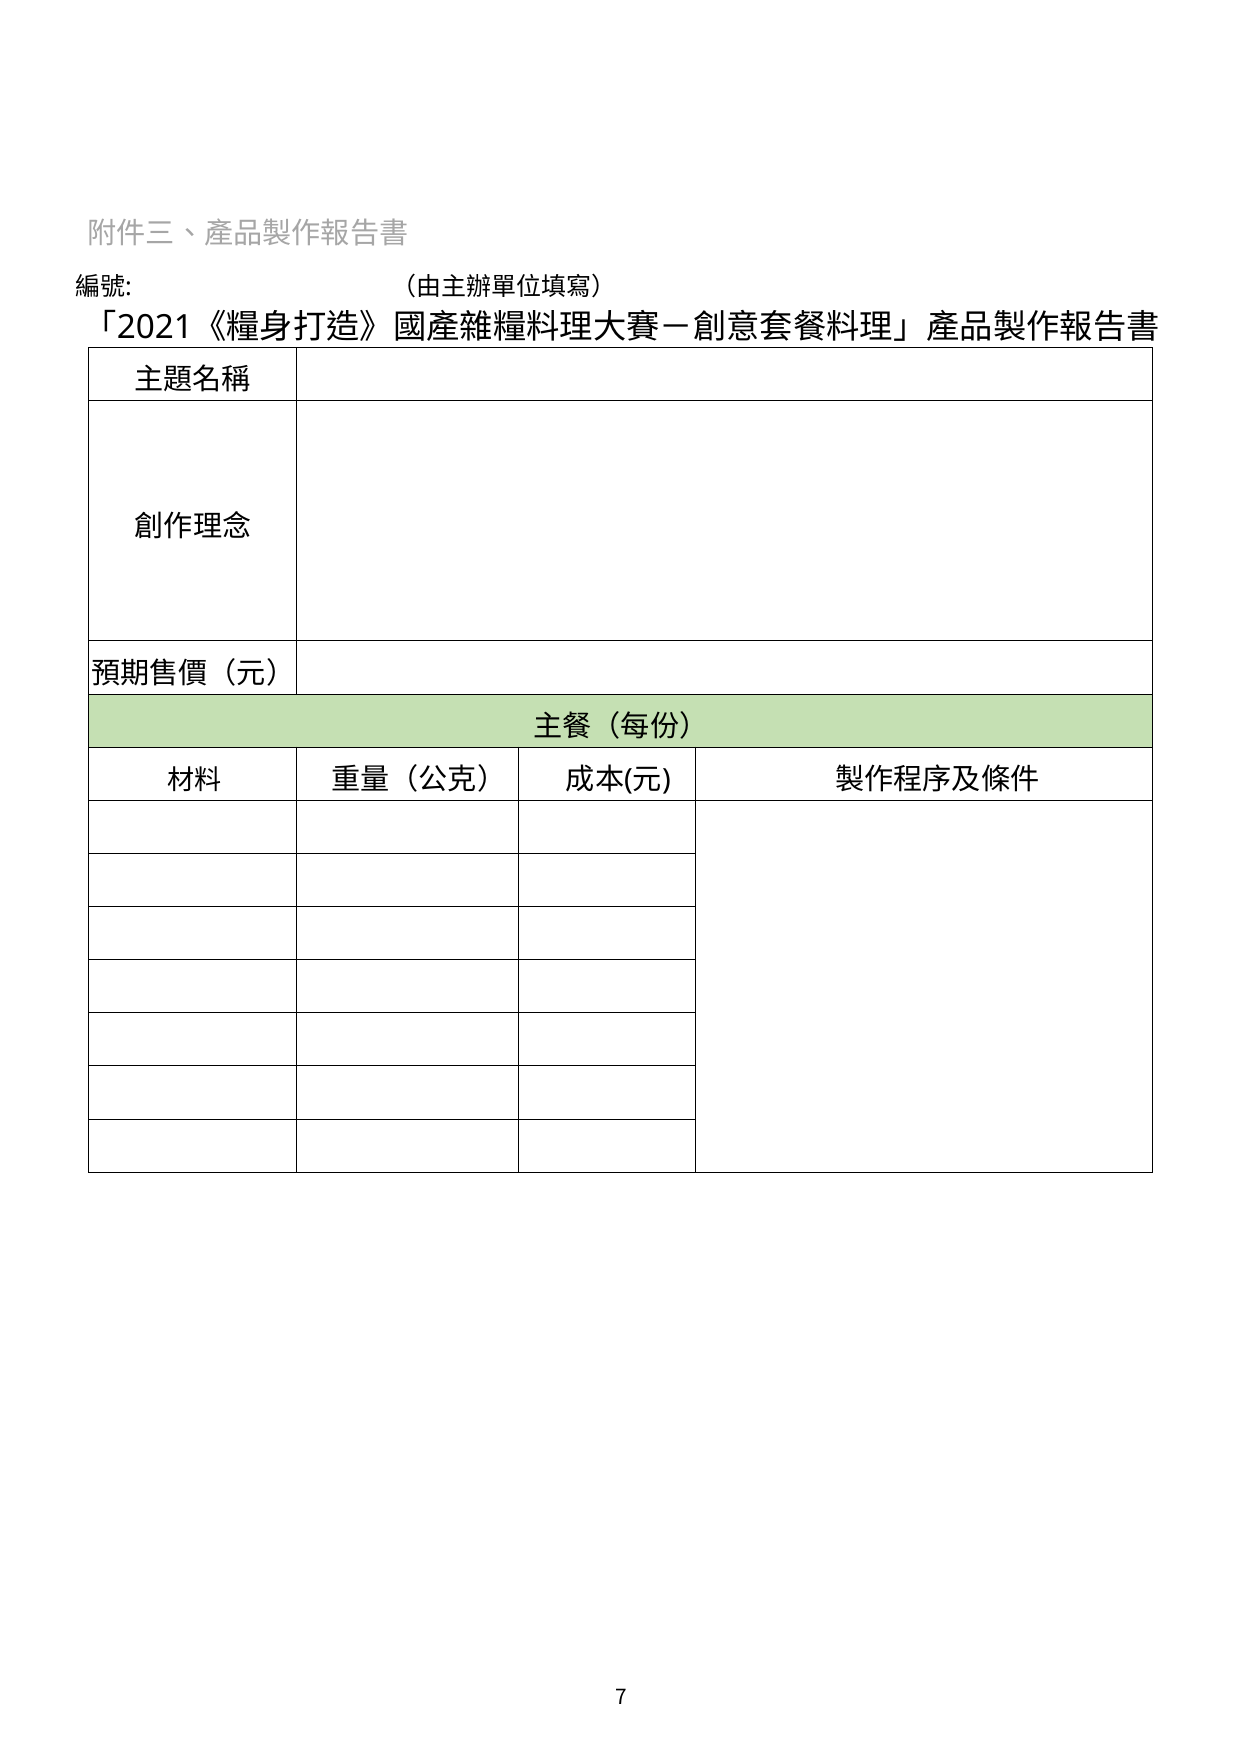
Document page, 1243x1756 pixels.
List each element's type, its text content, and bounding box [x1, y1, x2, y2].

table_cell [297, 907, 518, 959]
table_cell [519, 854, 695, 906]
table_cell [519, 1066, 695, 1118]
text 編號: （由主辦單位填寫） [75, 253, 1168, 306]
table_header 主題名稱 [89, 348, 296, 400]
table_cell 成本(元) [519, 748, 695, 800]
table_cell [297, 1120, 518, 1172]
table_cell [89, 1066, 296, 1118]
table_cell 重量（公克） [297, 748, 518, 800]
table_cell [297, 401, 1152, 640]
table_cell [519, 801, 695, 853]
table_cell [297, 801, 518, 853]
table_cell [89, 1013, 296, 1065]
text 「2021《糧身打造》國產雜糧料理大賽－創意套餐料理」產品製作報告書 [75, 306, 1168, 347]
table_cell [297, 641, 1152, 693]
table_cell [89, 854, 296, 906]
table_cell [519, 907, 695, 959]
table_cell 創作理念 [89, 401, 296, 640]
table_cell [519, 960, 695, 1012]
table_cell 製作程序及條件 [696, 748, 1152, 800]
table_cell [297, 1013, 518, 1065]
table_cell [89, 907, 296, 959]
text 附件三、產品製作報告書 [87, 201, 1168, 253]
table_cell [297, 854, 518, 906]
table_cell [89, 960, 296, 1012]
table_cell [89, 801, 296, 853]
table_header [297, 348, 1152, 400]
table_cell [89, 1120, 296, 1172]
table_cell 材料 [89, 748, 296, 800]
table_cell [519, 1013, 695, 1065]
table_cell [519, 1120, 695, 1172]
table_cell [297, 960, 518, 1012]
table_cell 預期售價（元） [89, 641, 296, 693]
table_cell [696, 801, 1152, 1172]
table_cell 主餐（每份） [89, 695, 1152, 747]
table_cell [297, 1066, 518, 1118]
